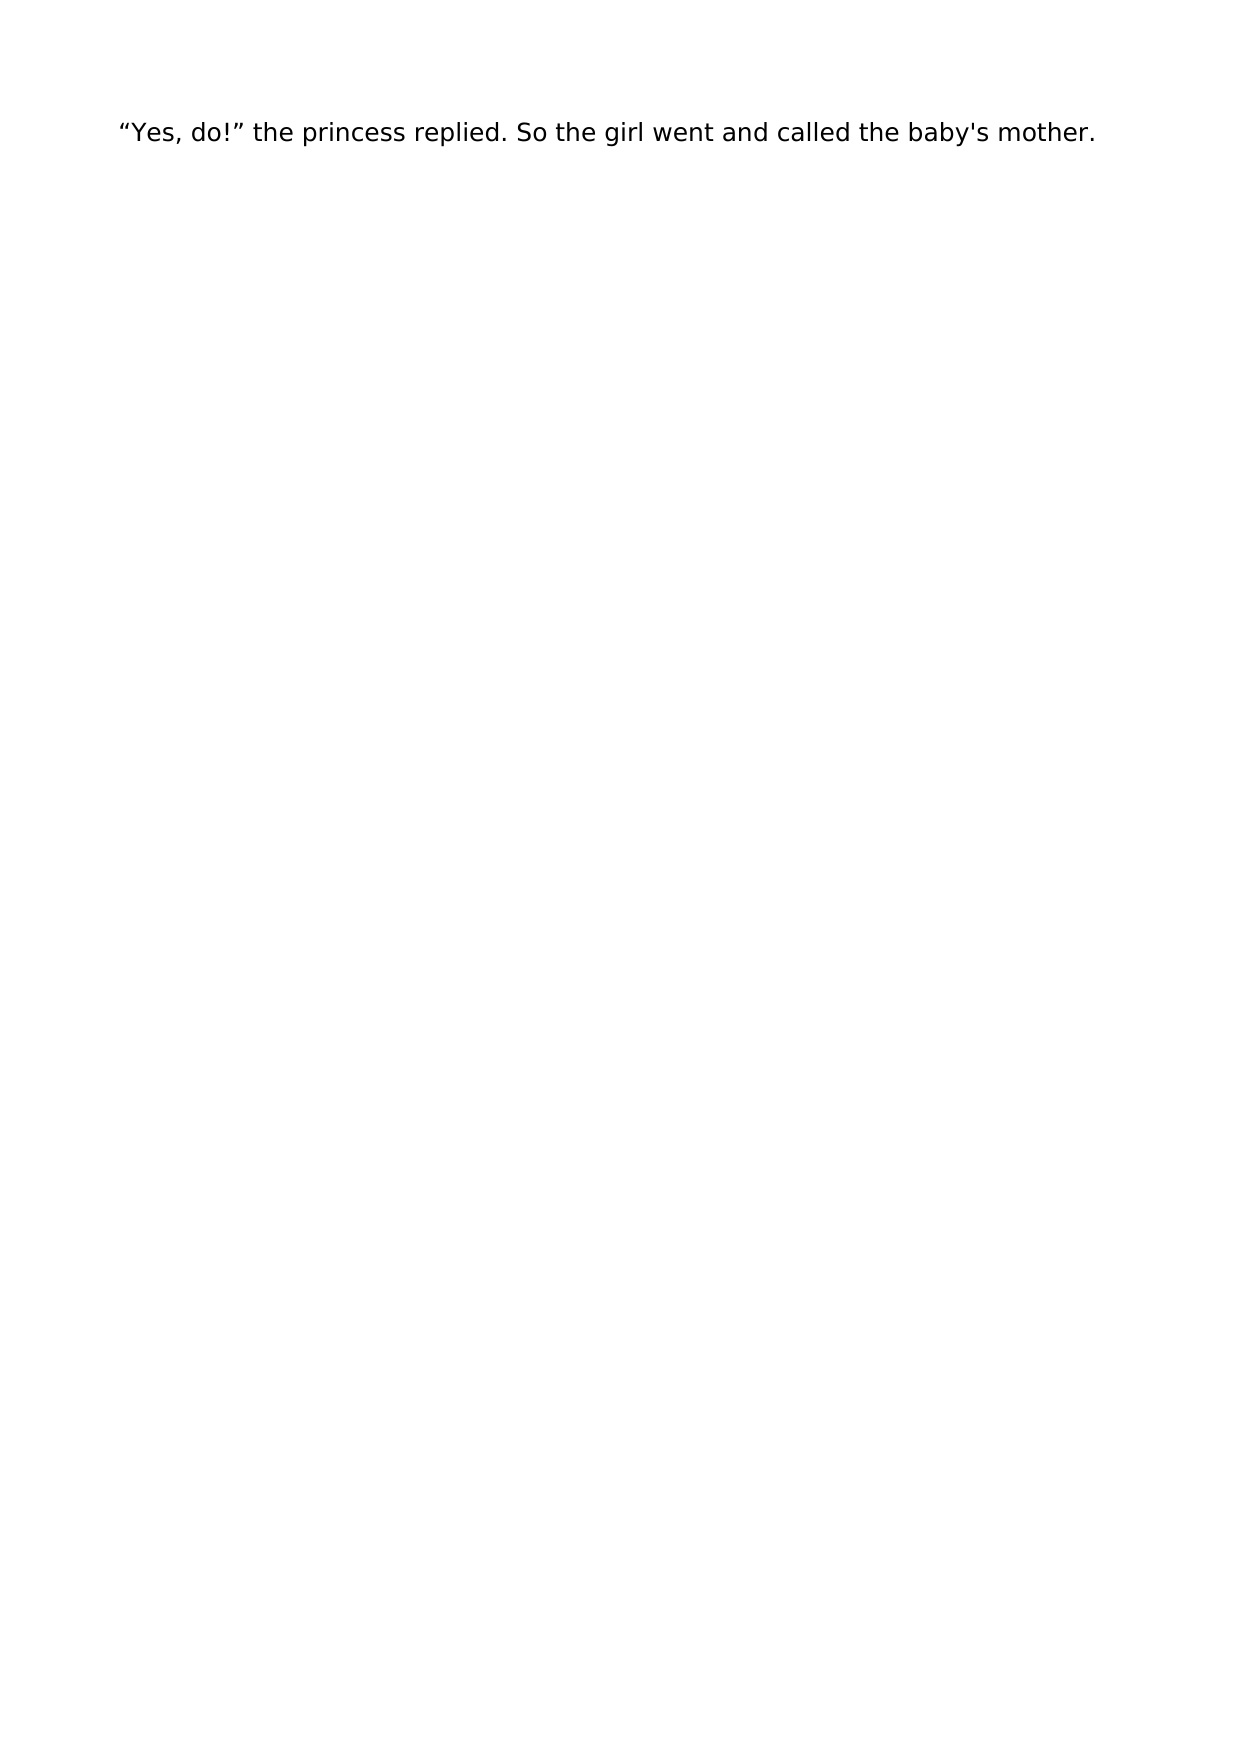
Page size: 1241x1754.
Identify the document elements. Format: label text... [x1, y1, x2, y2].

text “Yes, do!” the princess replied. So the girl went and called the baby's mother. [118, 118, 1122, 147]
